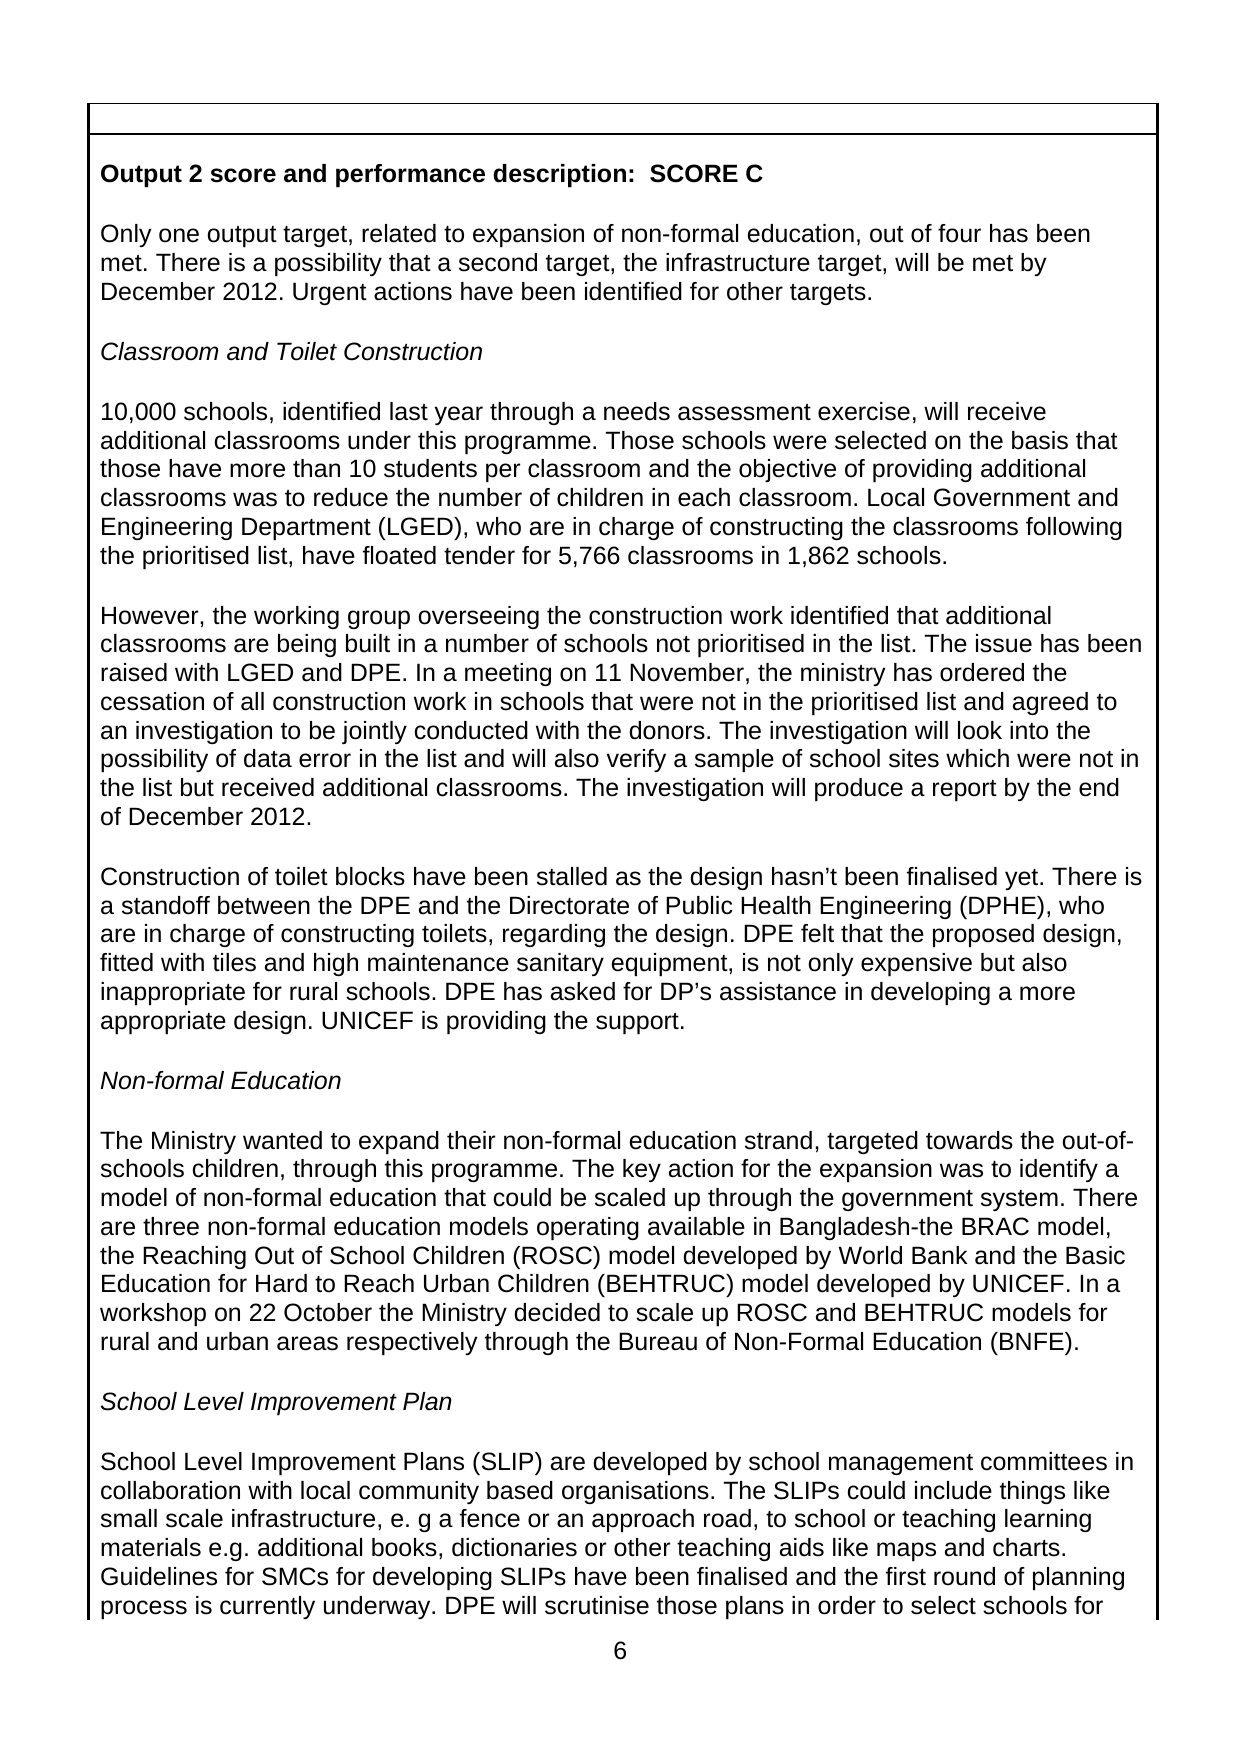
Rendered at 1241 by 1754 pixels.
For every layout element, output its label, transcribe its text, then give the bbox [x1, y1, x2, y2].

table_cell Output 2 score and performance description: SCORE C Only one output target, related to expansion of non-formal education, out of four has been met. There is a possibility that a second target, the infrastructure target, will be met by December 2012. Urgent actions have been identified for other targets. Classroom and Toilet Construction 10,000 schools, identified last year through a needs assessment exercise, will receive additional classrooms under this programme. Those schools were selected on the basis that those have more than 10 students per classroom and the objective of providing additional classrooms was to reduce the number of children in each classroom. Local Government and Engineering Department (LGED), who are in charge of constructing the classrooms following the prioritised list, have floated tender for 5,766 classrooms in 1,862 schools. However, the working group overseeing the construction work identified that additional classrooms are being built in a number of schools not prioritised in the list. The issue has been raised with LGED and DPE. In a meeting on 11 November, the ministry has ordered the cessation of all construction work in schools that were not in the prioritised list and agreed to an investigation to be jointly conducted with the donors. The investigation will look into the possibility of data error in the list and will also verify a sample of school sites which were not in the list but received additional classrooms. The investigation will produce a report by the end of December 2012. Construction of toilet blocks have been stalled as the design hasn’t been finalised yet. There is a standoff between the DPE and the Directorate of Public Health Engineering (DPHE), who are in charge of constructing toilets, regarding the design. DPE felt that the proposed design, fitted with tiles and high maintenance sanitary equipment, is not only expensive but also inappropriate for rural schools. DPE has asked for DP’s assistance in developing a more appropriate design. UNICEF is providing the support. Non-formal Education The Ministry wanted to expand their non-formal education strand, targeted towards the out-of-schools children, through this programme. The key action for the expansion was to identify a model of non-formal education that could be scaled up through the government system. There are three non-formal education models operating available in Bangladesh-the BRAC model, the Reaching Out of School Children (ROSC) model developed by World Bank and the Basic Education for Hard to Reach Urban Children (BEHTRUC) model developed by UNICEF. In a workshop on 22 October the Ministry decided to scale up ROSC and BEHTRUC models for rural and urban areas respectively through the Bureau of Non-Formal Education (BNFE). School Level Improvement Plan School Level Improvement Plans (SLIP) are developed by school management committees in collaboration with local community based organisations. The SLIPs could include things like small scale infrastructure, e. g a fence or an approach road, to school or teaching learning materials e.g. additional books, dictionaries or other teaching aids like maps and charts. Guidelines for SMCs for developing SLIPs have been finalised and the first round of planning process is currently underway. DPE will scrutinise those plans in order to select schools for [90, 135, 1156, 1619]
table_header [90, 104, 1156, 133]
